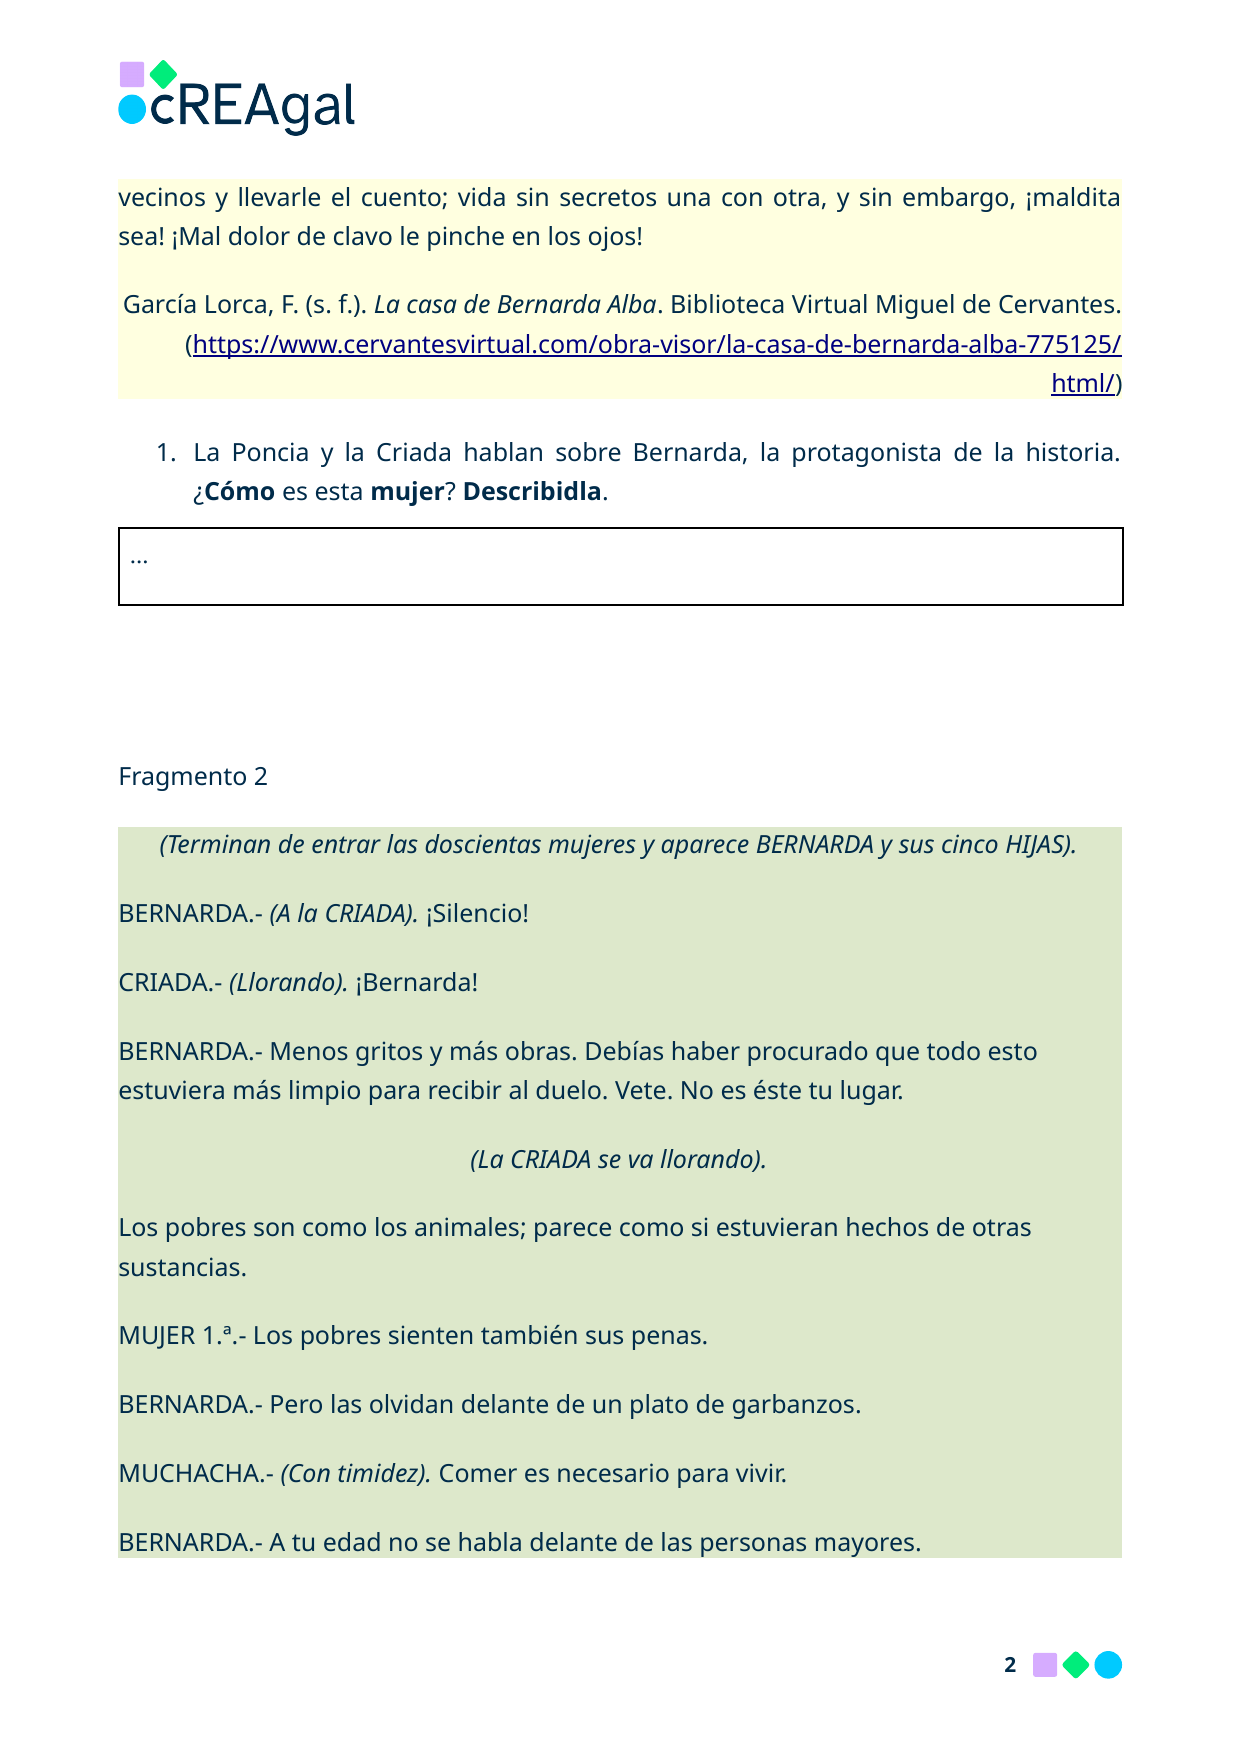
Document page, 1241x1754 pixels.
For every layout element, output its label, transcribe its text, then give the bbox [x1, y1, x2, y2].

text García Lorca, F. (s. f.). La casa de Bernarda Alba. Biblioteca Virtual Miguel de Cervantes. (https://www.cervantesvirtual.com/obra-visor/la-casa-de-bernarda-alba-775125/html/) [118, 287, 1122, 399]
text MUJER 1.ª.- Los pobres sienten también sus penas. [118, 1318, 1122, 1352]
text MUCHACHA.- (Con timidez). Comer es necesario para vivir. [118, 1455, 1122, 1489]
text vecinos y llevarle el cuento; vida sin secretos una con otra, y sin embargo, ¡maldita sea! ¡Mal dolor de clavo le pinche en los ojos! [118, 179, 1122, 252]
text (La CRIADA se va llorando). [118, 1141, 1122, 1175]
text CRIADA.- (Llorando). ¡Bernarda! [118, 964, 1122, 999]
text BERNARDA.- A tu edad no se habla delante de las personas mayores. [118, 1524, 1122, 1558]
text BERNARDA.- (A la CRIADA). ¡Silencio! [118, 896, 1122, 930]
text BERNARDA.- Menos gritos y más obras. Debías haber procurado que todo esto estuviera más limpio para recibir al duelo. Vete. No es éste tu lugar. [118, 1033, 1122, 1107]
text Fragmento 2 [118, 758, 1122, 792]
text Los pobres son como los animales; parece como si estuvieran hechos de otras sustancias. [118, 1210, 1122, 1283]
list La Poncia y la Criada hablan sobre Bernarda, la protagonista de la historia. ¿Cómo es esta mujer? Describidla. [156, 434, 1122, 507]
text BERNARDA.- Pero las olvidan delante de un plato de garbanzos. [118, 1387, 1122, 1421]
text (Terminan de entrar las doscientas mujeres y aparece BERNARDA y sus cinco HIJAS). [118, 827, 1122, 861]
picture [118, 60, 355, 136]
table_header ... [120, 529, 1122, 604]
